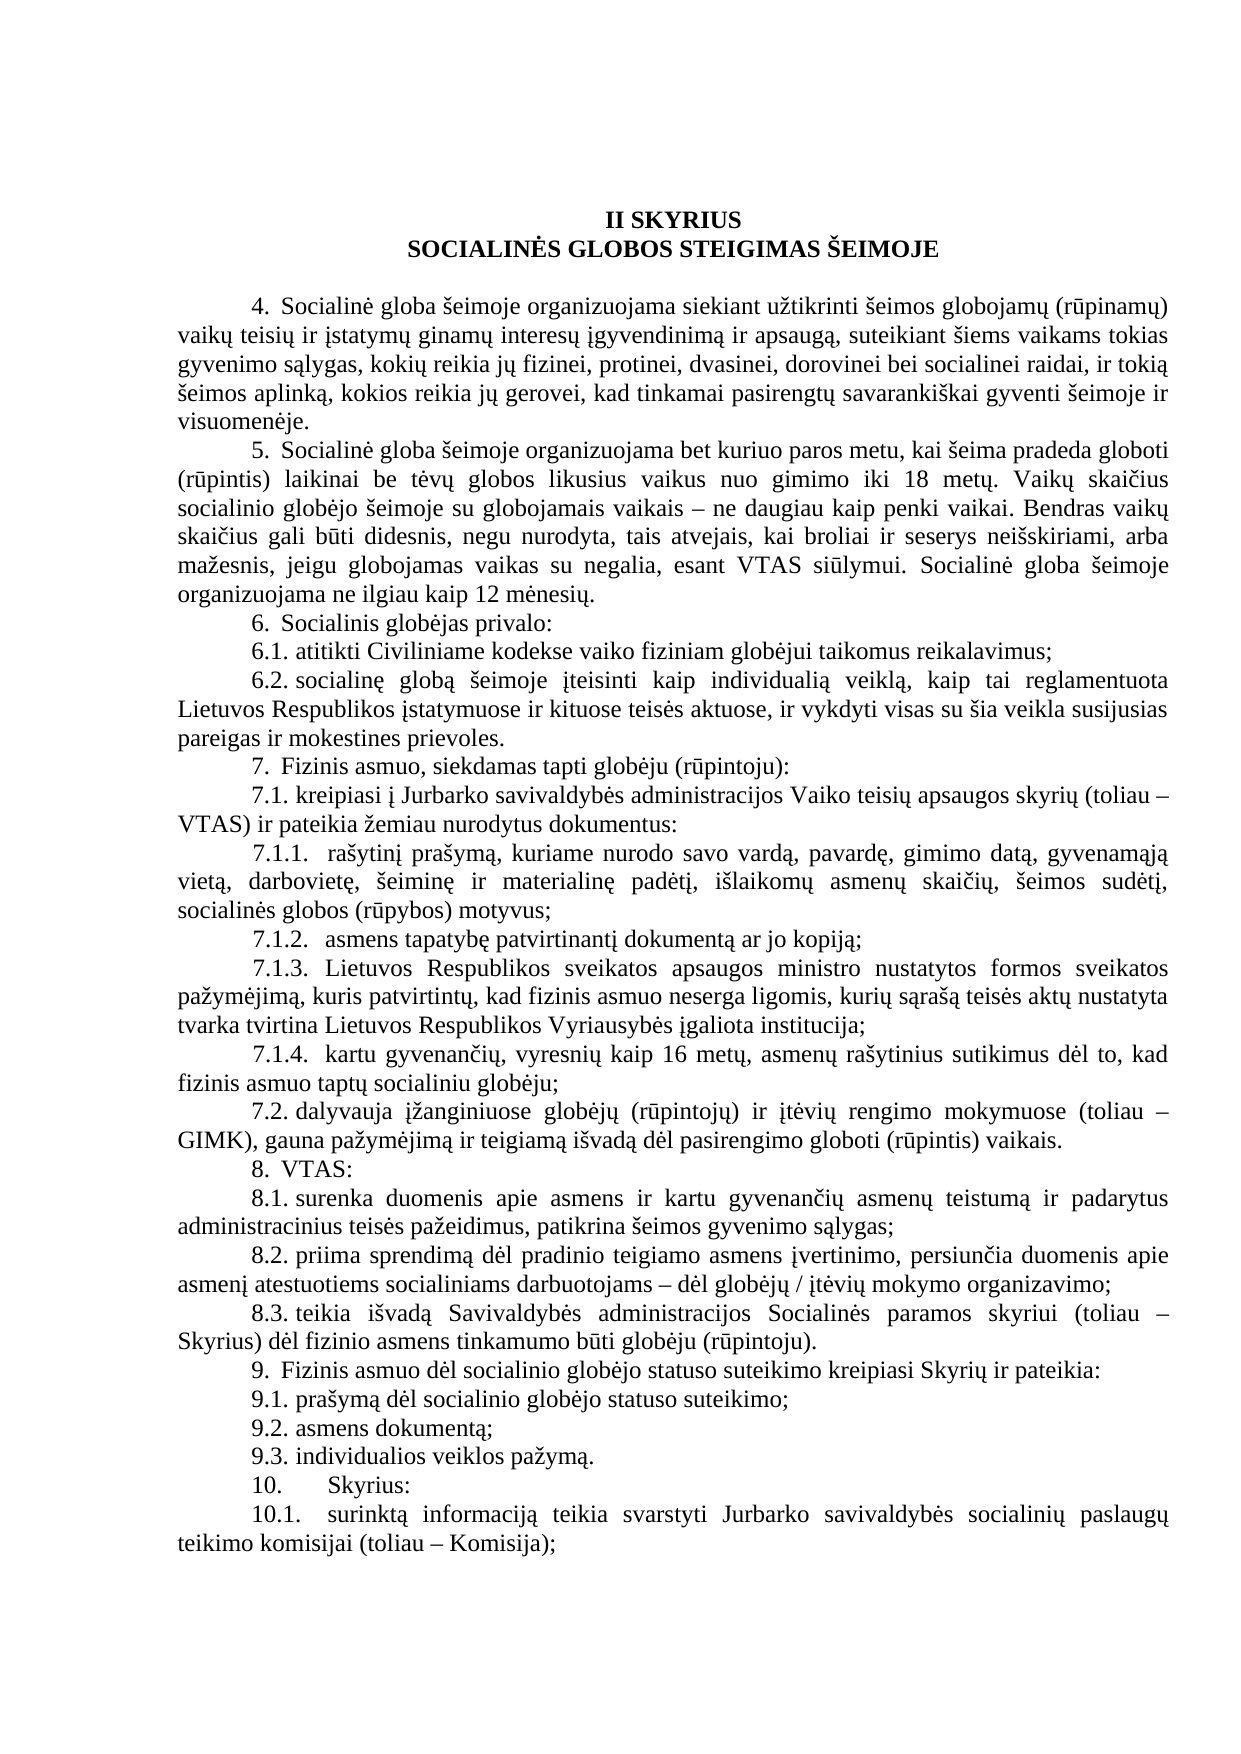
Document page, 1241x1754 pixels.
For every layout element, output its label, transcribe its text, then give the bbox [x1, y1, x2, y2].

text 8.2. priima sprendimą dėl pradinio teigiamo asmens įvertinimo, persiunčia duomenis apie asmenį atestuotiems socialiniams darbuotojams – dėl globėjų / įtėvių mokymo organizavimo; [177, 1240, 1169, 1298]
text 6.2. socialinę globą šeimoje įteisinti kaip individualią veiklą, kaip tai reglamentuota Lietuvos Respublikos įstatymuose ir kituose teisės aktuose, ir vykdyti visas su šia veikla susijusias pareigas ir mokestines prievoles. [177, 665, 1169, 751]
text 9.3. individualios veiklos pažymą. [177, 1441, 1169, 1470]
text 9.2. asmens dokumentą; [177, 1413, 1169, 1441]
text 6.1. atitikti Civiliniame kodekse vaiko fiziniam globėjui taikomus reikalavimus; [177, 636, 1169, 665]
text 4. Socialinė globa šeimoje organizuojama siekiant užtikrinti šeimos globojamų (rūpinamų) vaikų teisių ir įstatymų ginamų interesų įgyvendinimą ir apsaugą, suteikiant šiems vaikams tokias gyvenimo sąlygas, kokių reikia jų fizinei, protinei, dvasinei, dorovinei bei socialinei raidai, ir tokią šeimos aplinką, kokios reikia jų gerovei, kad tinkamai pasirengtų savarankiškai gyventi šeimoje ir visuomenėje. [177, 291, 1169, 435]
text 7.1.4. kartu gyvenančių, vyresnių kaip 16 metų, asmenų rašytinius sutikimus dėl to, kad fizinis asmuo taptų socialiniu globėju; [177, 1039, 1169, 1096]
text 7.2. dalyvauja įžanginiuose globėjų (rūpintojų) ir įtėvių rengimo mokymuose (toliau – GIMK), gauna pažymėjimą ir teigiamą išvadą dėl pasirengimo globoti (rūpintis) vaikais. [177, 1096, 1169, 1154]
text 6. Socialinis globėjas privalo: [177, 608, 1169, 636]
text 10.1. surinktą informaciją teikia svarstyti Jurbarko savivaldybės socialinių paslaugų teikimo komisijai (toliau – Komisija); [177, 1499, 1169, 1556]
text 7.1.3. Lietuvos Respublikos sveikatos apsaugos ministro nustatytos formos sveikatos pažymėjimą, kuris patvirtintų, kad fizinis asmuo neserga ligomis, kurių sąrašą teisės aktų nustatyta tvarka tvirtina Lietuvos Respublikos Vyriausybės įgaliota institucija; [177, 953, 1169, 1039]
text 9. Fizinis asmuo dėl socialinio globėjo statuso suteikimo kreipiasi Skyrių ir pateikia: [177, 1355, 1169, 1384]
text 5. Socialinė globa šeimoje organizuojama bet kuriuo paros metu, kai šeima pradeda globoti (rūpintis) laikinai be tėvų globos likusius vaikus nuo gimimo iki 18 metų. Vaikų skaičius socialinio globėjo šeimoje su globojamais vaikais – ne daugiau kaip penki vaikai. Bendras vaikų skaičius gali būti didesnis, negu nurodyta, tais atvejais, kai broliai ir seserys neišskiriami, arba mažesnis, jeigu globojamas vaikas su negalia, esant VTAS siūlymui. Socialinė globa šeimoje organizuojama ne ilgiau kaip 12 mėnesių. [177, 435, 1169, 608]
text SOCIALINĖS GLOBOS STEIGIMAS ŠEIMOJE [177, 234, 1169, 263]
text 8.3. teikia išvadą Savivaldybės administracijos Socialinės paramos skyriui (toliau – Skyrius) dėl fizinio asmens tinkamumo būti globėju (rūpintoju). [177, 1298, 1169, 1355]
text II SKYRIUS [177, 205, 1169, 234]
text 7. Fizinis asmuo, siekdamas tapti globėju (rūpintoju): [177, 751, 1169, 780]
text 8. VTAS: [177, 1154, 1169, 1183]
text 7.1.2. asmens tapatybę patvirtinantį dokumentą ar jo kopiją; [177, 924, 1169, 953]
text 9.1. prašymą dėl socialinio globėjo statuso suteikimo; [177, 1384, 1169, 1413]
text 10. Skyrius: [177, 1470, 1169, 1499]
text 7.1. kreipiasi į Jurbarko savivaldybės administracijos Vaiko teisių apsaugos skyrių (toliau – VTAS) ir pateikia žemiau nurodytus dokumentus: [177, 780, 1169, 838]
text 8.1. surenka duomenis apie asmens ir kartu gyvenančių asmenų teistumą ir padarytus administracinius teisės pažeidimus, patikrina šeimos gyvenimo sąlygas; [177, 1183, 1169, 1240]
text 7.1.1. rašytinį prašymą, kuriame nurodo savo vardą, pavardę, gimimo datą, gyvenamąją vietą, darbovietę, šeiminę ir materialinę padėtį, išlaikomų asmenų skaičių, šeimos sudėtį, socialinės globos (rūpybos) motyvus; [177, 838, 1169, 924]
